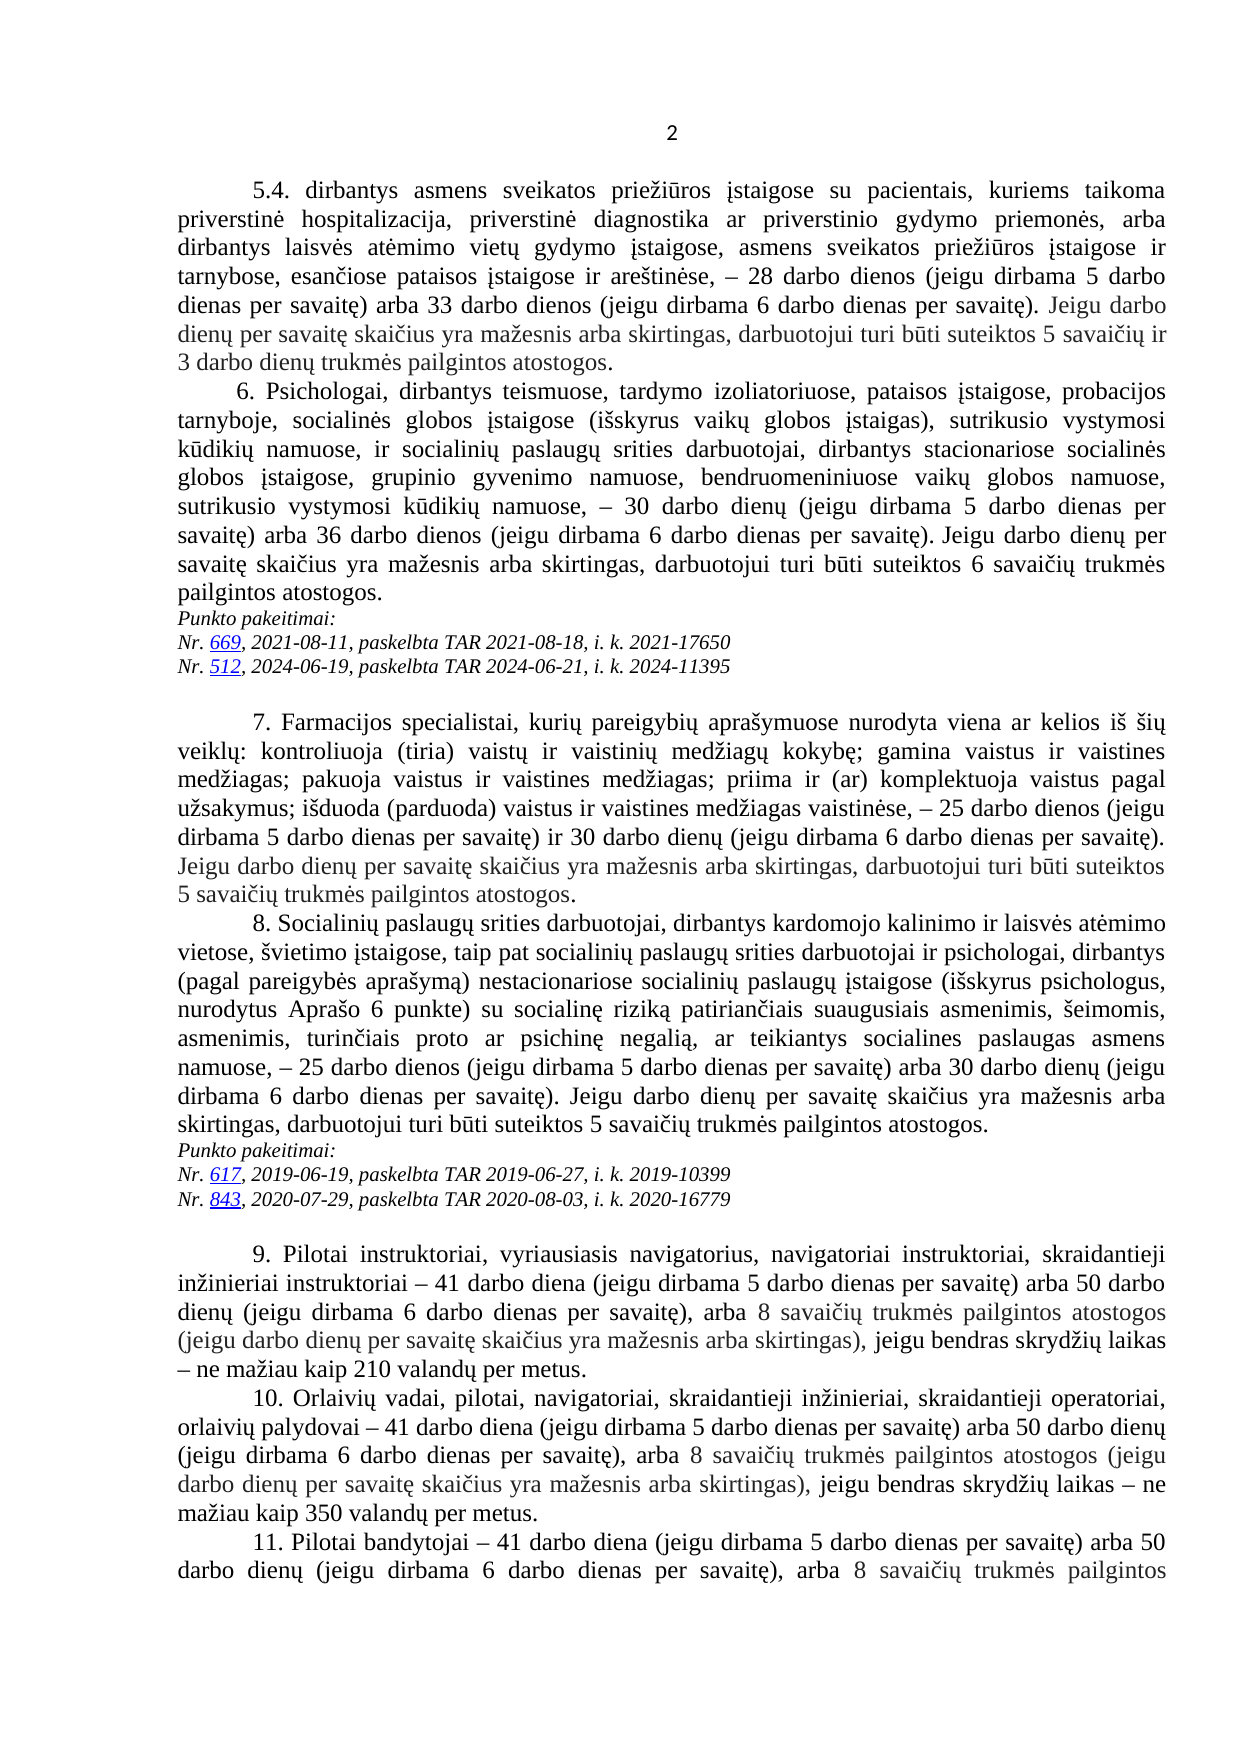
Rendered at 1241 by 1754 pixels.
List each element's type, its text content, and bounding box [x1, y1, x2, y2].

text 9. Pilotai instruktoriai, vyriausiasis navigatorius, navigatoriai instruktoriai, skraidantieji inžinieriai instruktoriai – 41 darbo diena (jeigu dirbama 5 darbo dienas per savaitę) arba 50 darbo dienų (jeigu dirbama 6 darbo dienas per savaitę), arba 8 savaičių trukmės pailgintos atostogos (jeigu darbo dienų per savaitę skaičius yra mažesnis arba skirtingas), jeigu bendras skrydžių laikas – ne mažiau kaip 210 valandų per metus. [177, 1239, 1167, 1383]
text Nr. 669, 2021-08-11, paskelbta TAR 2021-08-18, i. k. 2021-17650 [177, 630, 1167, 654]
text 10. Orlaivių vadai, pilotai, navigatoriai, skraidantieji inžinieriai, skraidantieji operatoriai, orlaivių palydovai – 41 darbo diena (jeigu dirbama 5 darbo dienas per savaitę) arba 50 darbo dienų (jeigu dirbama 6 darbo dienas per savaitę), arba 8 savaičių trukmės pailgintos atostogos (jeigu darbo dienų per savaitę skaičius yra mažesnis arba skirtingas), jeigu bendras skrydžių laikas – ne mažiau kaip 350 valandų per metus. [177, 1383, 1167, 1527]
text 6. Psichologai, dirbantys teismuose, tardymo izoliatoriuose, pataisos įstaigose, probacijos tarnyboje, socialinės globos įstaigose (išskyrus vaikų globos įstaigas), sutrikusio vystymosi kūdikių namuose, ir socialinių paslaugų srities darbuotojai, dirbantys stacionariose socialinės globos įstaigose, grupinio gyvenimo namuose, bendruomeniniuose vaikų globos namuose, sutrikusio vystymosi kūdikių namuose, – 30 darbo dienų (jeigu dirbama 5 darbo dienas per savaitę) arba 36 darbo dienos (jeigu dirbama 6 darbo dienas per savaitę). Jeigu darbo dienų per savaitę skaičius yra mažesnis arba skirtingas, darbuotojui turi būti suteiktos 6 savaičių trukmės pailgintos atostogos. [177, 376, 1167, 606]
text Nr. 512, 2024-06-19, paskelbta TAR 2024-06-21, i. k. 2024-11395 [177, 654, 1167, 678]
text 7. Farmacijos specialistai, kurių pareigybių aprašymuose nurodyta viena ar kelios iš šių veiklų: kontroliuoja (tiria) vaistų ir vaistinių medžiagų kokybę; gamina vaistus ir vaistines medžiagas; pakuoja vaistus ir vaistines medžiagas; priima ir (ar) komplektuoja vaistus pagal užsakymus; išduoda (parduoda) vaistus ir vaistines medžiagas vaistinėse, – 25 darbo dienos (jeigu dirbama 5 darbo dienas per savaitę) ir 30 darbo dienų (jeigu dirbama 6 darbo dienas per savaitę). Jeigu darbo dienų per savaitę skaičius yra mažesnis arba skirtingas, darbuotojui turi būti suteiktos 5 savaičių trukmės pailgintos atostogos. [177, 707, 1167, 908]
text 8. Socialinių paslaugų srities darbuotojai, dirbantys kardomojo kalinimo ir laisvės atėmimo vietose, švietimo įstaigose, taip pat socialinių paslaugų srities darbuotojai ir psichologai, dirbantys (pagal pareigybės aprašymą) nestacionariose socialinių paslaugų įstaigose (išskyrus psichologus, nurodytus Aprašo 6 punkte) su socialinę riziką patiriančiais suaugusiais asmenimis, šeimomis, asmenimis, turinčiais proto ar psichinę negalią, ar teikiantys socialines paslaugas asmens namuose, – 25 darbo dienos (jeigu dirbama 5 darbo dienas per savaitę) arba 30 darbo dienų (jeigu dirbama 6 darbo dienas per savaitę). Jeigu darbo dienų per savaitę skaičius yra mažesnis arba skirtingas, darbuotojui turi būti suteiktos 5 savaičių trukmės pailgintos atostogos. [177, 908, 1167, 1138]
text Nr. 617, 2019-06-19, paskelbta TAR 2019-06-27, i. k. 2019-10399 [177, 1162, 1167, 1186]
text 5.4. dirbantys asmens sveikatos priežiūros įstaigose su pacientais, kuriems taikoma priverstinė hospitalizacija, priverstinė diagnostika ar priverstinio gydymo priemonės, arba dirbantys laisvės atėmimo vietų gydymo įstaigose, asmens sveikatos priežiūros įstaigose ir tarnybose, esančiose pataisos įstaigose ir areštinėse, – 28 darbo dienos (jeigu dirbama 5 darbo dienas per savaitę) arba 33 darbo dienos (jeigu dirbama 6 darbo dienas per savaitę). Jeigu darbo dienų per savaitę skaičius yra mažesnis arba skirtingas, darbuotojui turi būti suteiktos 5 savaičių ir 3 darbo dienų trukmės pailgintos atostogos. [177, 175, 1167, 376]
text Punkto pakeitimai: [177, 606, 1167, 630]
text Nr. 843, 2020-07-29, paskelbta TAR 2020-08-03, i. k. 2020-16779 [177, 1186, 1167, 1211]
text Punkto pakeitimai: [177, 1138, 1167, 1162]
text 11. Pilotai bandytojai – 41 darbo diena (jeigu dirbama 5 darbo dienas per savaitę) arba 50 darbo dienų (jeigu dirbama 6 darbo dienas per savaitę), arba 8 savaičių trukmės pailgintos [177, 1527, 1167, 1584]
